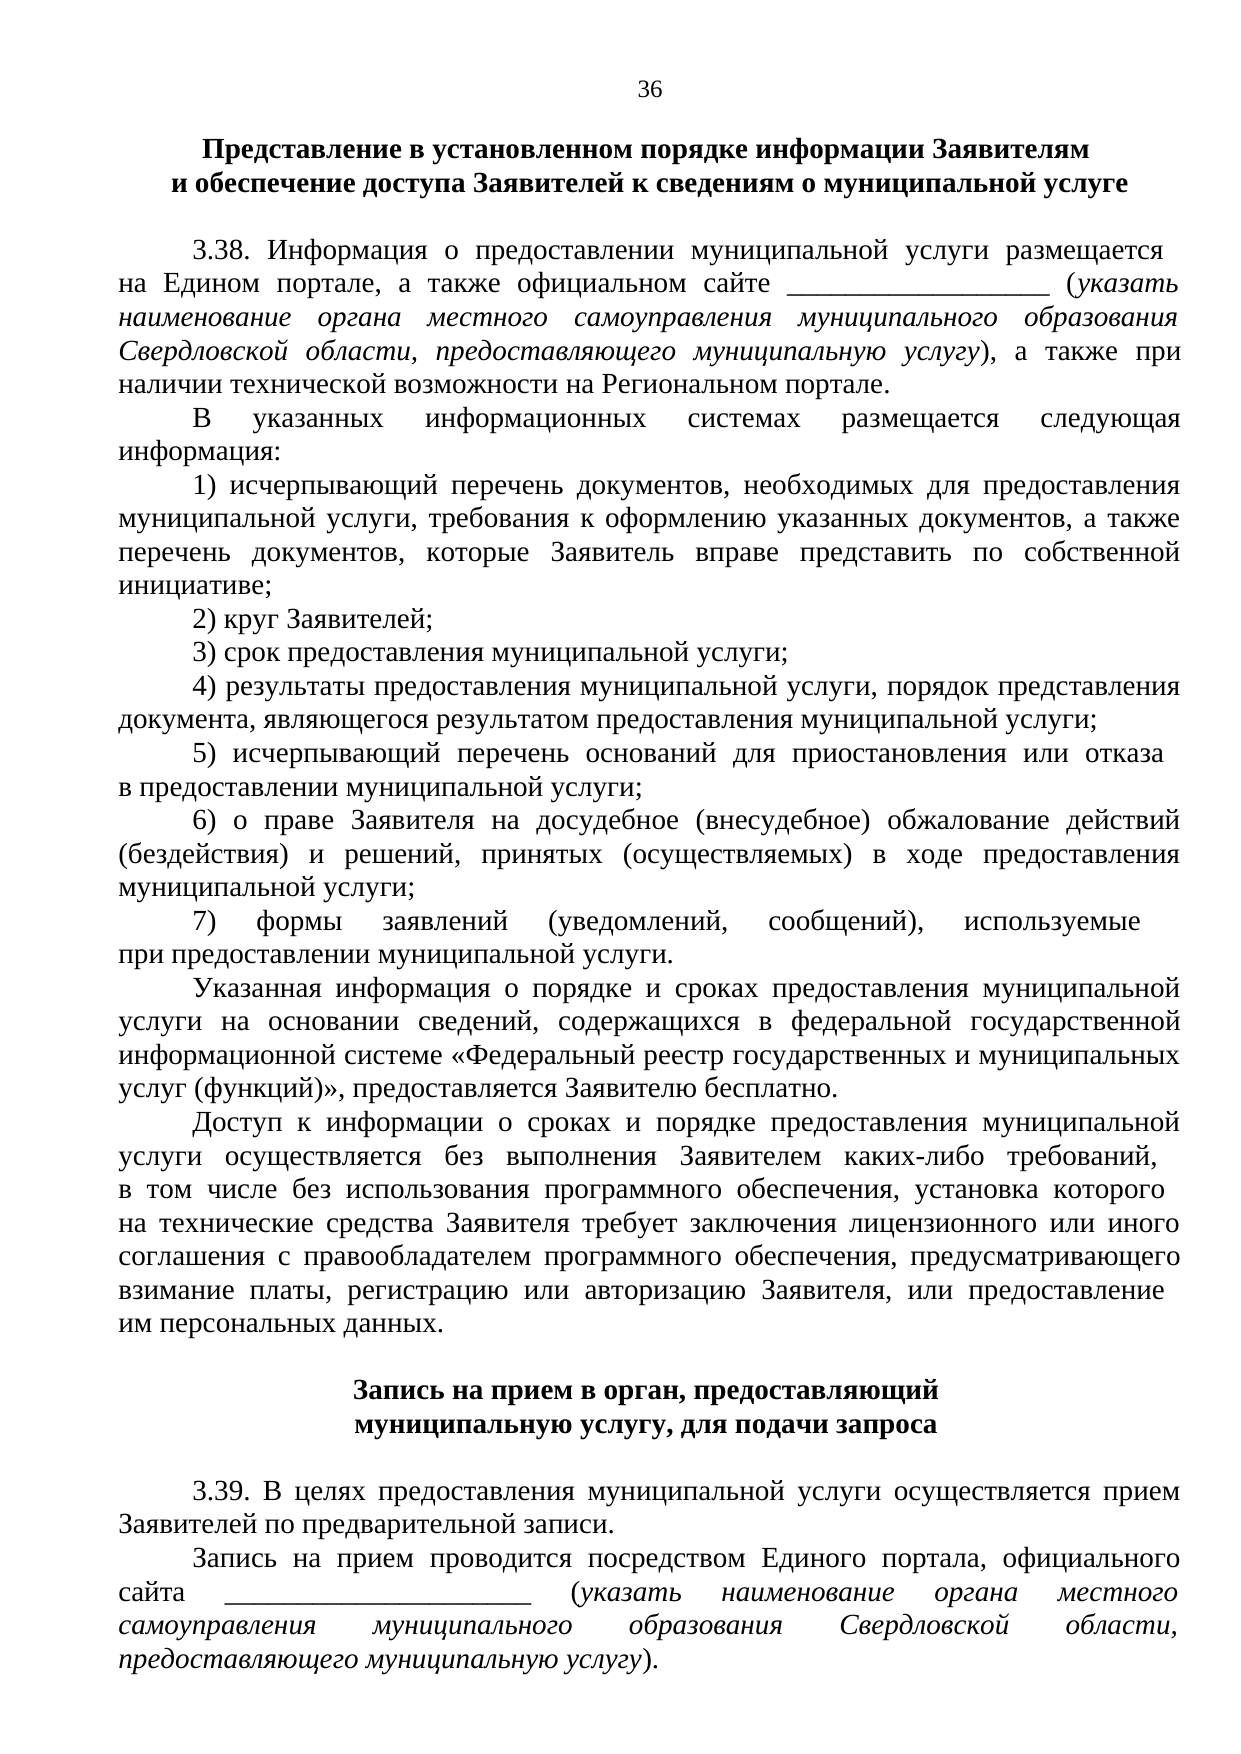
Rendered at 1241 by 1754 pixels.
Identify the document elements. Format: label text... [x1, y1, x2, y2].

text 5) исчерпывающий перечень оснований для приостановления или отказа в предоставлении муниципальной услуги; [118, 735, 1181, 802]
text Указанная информация о порядке и сроках предоставления муниципальной услуги на основании сведений, содержащихся в федеральной государственной информационной системе «Федеральный реестр государственных и муниципальных услуг (функций)», предоставляется Заявителю бесплатно. [118, 970, 1181, 1104]
text 6) о праве Заявителя на досудебное (внесудебное) обжалование действий (бездействия) и решений, принятых (осуществляемых) в ходе предоставления муниципальной услуги; [118, 802, 1181, 903]
text 3) срок предоставления муниципальной услуги; [118, 634, 1181, 668]
text 3.39. В целях предоставления муниципальной услуги осуществляется прием Заявителей по предварительной записи. [118, 1473, 1181, 1540]
text 2) круг Заявителей; [118, 601, 1181, 634]
text Запись на прием в орган, предоставляющий муниципальную услугу, для подачи запроса [118, 1372, 1181, 1439]
text 7) формы заявлений (уведомлений, сообщений), используемые при предоставлении муниципальной услуги. [118, 903, 1181, 970]
text Доступ к информации о сроках и порядке предоставления муниципальной услуги осуществляется без выполнения Заявителем каких-либо требований, в том числе без использования программного обеспечения, установка которого на технические средства Заявителя требует заключения лицензионного или иного соглашения с правообладателем программного обеспечения, предусматривающего взимание платы, регистрацию или авторизацию Заявителя, или предоставление им персональных данных. [118, 1104, 1181, 1339]
text 1) исчерпывающий перечень документов, необходимых для предоставления муниципальной услуги, требования к оформлению указанных документов, а также перечень документов, которые Заявитель вправе представить по собственной инициативе; [118, 467, 1181, 601]
text 4) результаты предоставления муниципальной услуги, порядок представления документа, являющегося результатом предоставления муниципальной услуги; [118, 668, 1181, 735]
text Запись на прием проводится посредством Единого портала, официального сайта _____________________ (указать наименование органа местного самоуправления муниципального образования Свердловской области, предоставляющего муниципальную услугу). [118, 1540, 1181, 1674]
text Представление в установленном порядке информации Заявителям и обеспечение доступа Заявителей к сведениям о муниципальной услуге [118, 131, 1181, 198]
text В указанных информационных системах размещается следующая информация: [118, 400, 1181, 467]
text 3.38. Информация о предоставлении муниципальной услуги размещается на Едином портале, а также официальном сайте __________________ (указать наименование органа местного самоуправления муниципального образования Свердловской области, предоставляющего муниципальную услугу), а также при наличии технической возможности на Региональном портале. [118, 232, 1181, 400]
